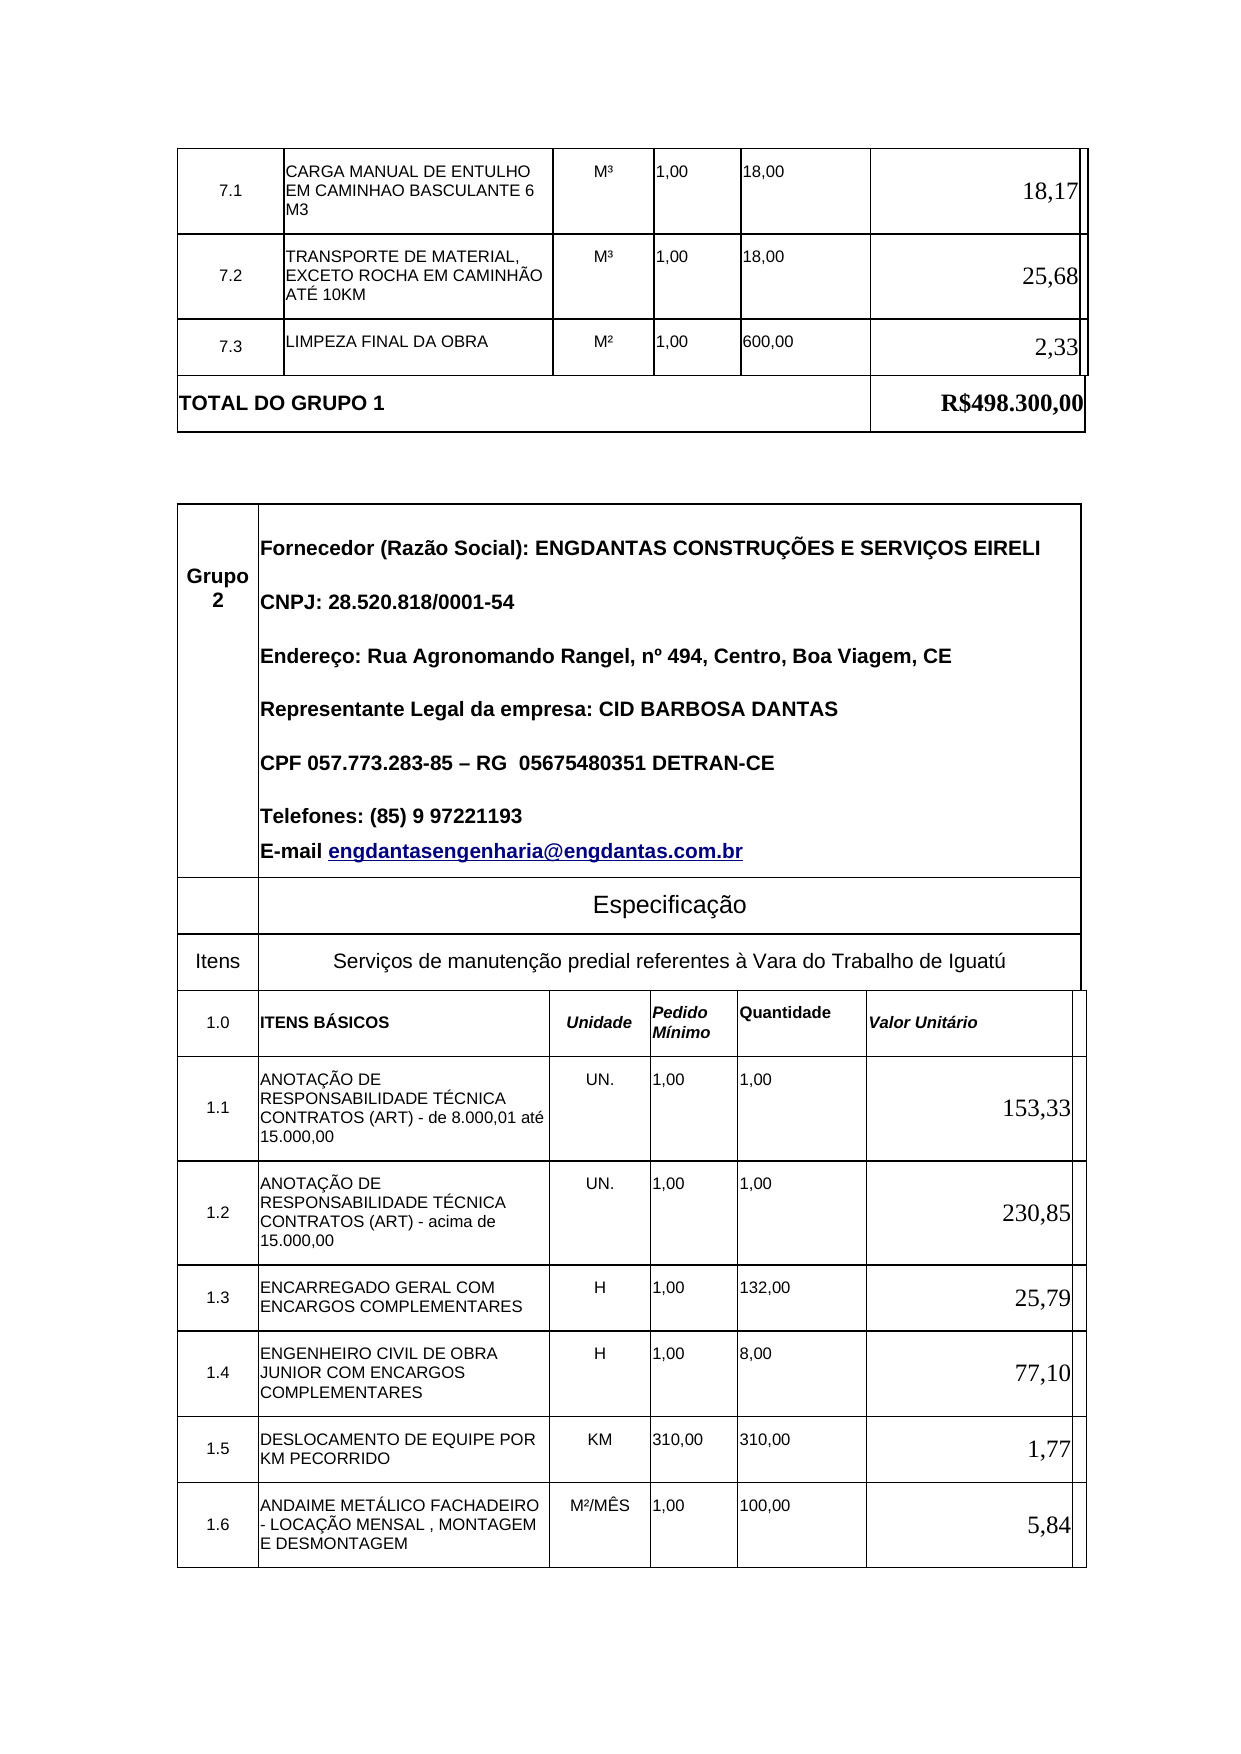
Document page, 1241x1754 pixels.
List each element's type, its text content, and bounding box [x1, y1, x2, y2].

table_cell Itens [178, 935, 258, 989]
table_cell [1073, 1162, 1086, 1264]
table_cell LIMPEZA FINAL DA OBRA [285, 320, 552, 374]
table_cell [1081, 235, 1087, 318]
table_cell 18,00 [742, 235, 870, 318]
table_cell [1073, 1417, 1086, 1482]
table_cell H [550, 1332, 650, 1416]
table_cell UN. [550, 1057, 650, 1160]
table_header Grupo 2 [178, 505, 258, 877]
table_cell 1.0 [178, 991, 258, 1056]
table_cell ENCARREGADO GERAL COM ENCARGOS COMPLEMENTARES [259, 1266, 549, 1330]
table_cell H [550, 1266, 650, 1330]
table_cell ANOTAÇÃO DE RESPONSABILIDADE TÉCNICA CONTRATOS (ART) - de 8.000,01 até 15.000,00 [259, 1057, 549, 1160]
table_cell CARGA MANUAL DE ENTULHO EM CAMINHAO BASCULANTE 6 M3 [285, 149, 552, 233]
table_cell TRANSPORTE DE MATERIAL, EXCETO ROCHA EM CAMINHÃO ATÉ 10KM [285, 235, 552, 318]
table_cell 100,00 [738, 1483, 866, 1567]
table_cell Especificação [259, 878, 1080, 933]
table_header [1082, 503, 1086, 877]
table_cell [1073, 1266, 1086, 1330]
table_cell Unidade [550, 991, 650, 1056]
table_cell 25,79 [867, 1266, 1072, 1330]
table_cell 153,33 [867, 1057, 1072, 1160]
table_cell 1,00 [651, 1332, 737, 1416]
table_cell 1.2 [178, 1162, 258, 1264]
table_cell ITENS BÁSICOS [259, 991, 549, 1056]
table_cell TOTAL DO GRUPO 1 [178, 376, 870, 431]
table_cell [1073, 1332, 1086, 1416]
table_cell 1,77 [867, 1417, 1072, 1482]
table_cell ENGENHEIRO CIVIL DE OBRA JUNIOR COM ENCARGOS COMPLEMENTARES [259, 1332, 549, 1416]
table_cell 1.4 [178, 1332, 258, 1416]
table_cell DESLOCAMENTO DE EQUIPE POR KM PECORRIDO [259, 1417, 549, 1482]
table_cell 8,00 [738, 1332, 866, 1416]
table_cell 1.6 [178, 1483, 258, 1567]
table_cell 25,68 [871, 235, 1079, 318]
table_cell [1073, 1483, 1086, 1567]
table_cell ANDAIME METÁLICO FACHADEIRO - LOCAÇÃO MENSAL , MONTAGEM E DESMONTAGEM [259, 1483, 549, 1567]
table_cell [1082, 877, 1086, 933]
table_cell M² [554, 320, 653, 374]
table_cell Pedido Mínimo [651, 991, 737, 1056]
table_cell 1.3 [178, 1266, 258, 1330]
table_cell Valor Unitário [867, 991, 1072, 1056]
table_cell 18,00 [742, 149, 870, 233]
table_cell M²/MÊS [550, 1483, 650, 1567]
table_cell 2,33 [871, 320, 1079, 374]
table_cell Serviços de manutenção predial referentes à Vara do Trabalho de Iguatú [259, 935, 1080, 989]
table_cell 77,10 [867, 1332, 1072, 1416]
table_cell 1.5 [178, 1417, 258, 1482]
table_cell Quantidade [738, 991, 866, 1056]
table_cell [1073, 1057, 1086, 1160]
table_cell [1081, 320, 1087, 374]
table_cell [1081, 149, 1087, 233]
table_cell 1,00 [651, 1483, 737, 1567]
table_cell 1,00 [655, 149, 740, 233]
table_cell 1.1 [178, 1057, 258, 1160]
table_cell 5,84 [867, 1483, 1072, 1567]
table_cell 1,00 [738, 1162, 866, 1264]
table_cell 18,17 [871, 149, 1079, 233]
table_cell [178, 878, 258, 933]
table_cell KM [550, 1417, 650, 1482]
table_cell 1,00 [651, 1057, 737, 1160]
table_header Fornecedor (Razão Social): ENGDANTAS CONSTRUÇÕES E SERVIÇOS EIRELI CNPJ: 28.520.818/0001-54 Endereço: Rua Agronomando Rangel, nº 494, Centro, Boa Viagem, CE Representante Legal da empresa: CID BARBOSA DANTAS CPF 057.773.283-85 – RG 05675480351 DETRAN-CE Telefones: (85) 9 97221193 E-mail engdantasengenharia@engdantas.com.br [259, 505, 1080, 877]
table_cell 1,00 [651, 1162, 737, 1264]
table_cell 310,00 [651, 1417, 737, 1482]
table_cell 1,00 [738, 1057, 866, 1160]
table_cell 230,85 [867, 1162, 1072, 1264]
table_cell ANOTAÇÃO DE RESPONSABILIDADE TÉCNICA CONTRATOS (ART) - acima de 15.000,00 [259, 1162, 549, 1264]
table_cell 7.2 [178, 235, 283, 318]
table_cell 310,00 [738, 1417, 866, 1482]
table_cell M³ [554, 149, 653, 233]
table_cell 7.1 [178, 149, 283, 233]
table_cell 1,00 [655, 235, 740, 318]
table_cell 1,00 [651, 1266, 737, 1330]
table_cell UN. [550, 1162, 650, 1264]
table_cell 7.3 [178, 320, 283, 374]
table_cell 600,00 [742, 320, 870, 374]
table_cell 1,00 [655, 320, 740, 374]
table_cell M³ [554, 235, 653, 318]
table_cell 132,00 [738, 1266, 866, 1330]
table_cell [1082, 933, 1086, 989]
table_cell [1073, 991, 1086, 1056]
table_cell R$498.300,00 [871, 376, 1084, 431]
